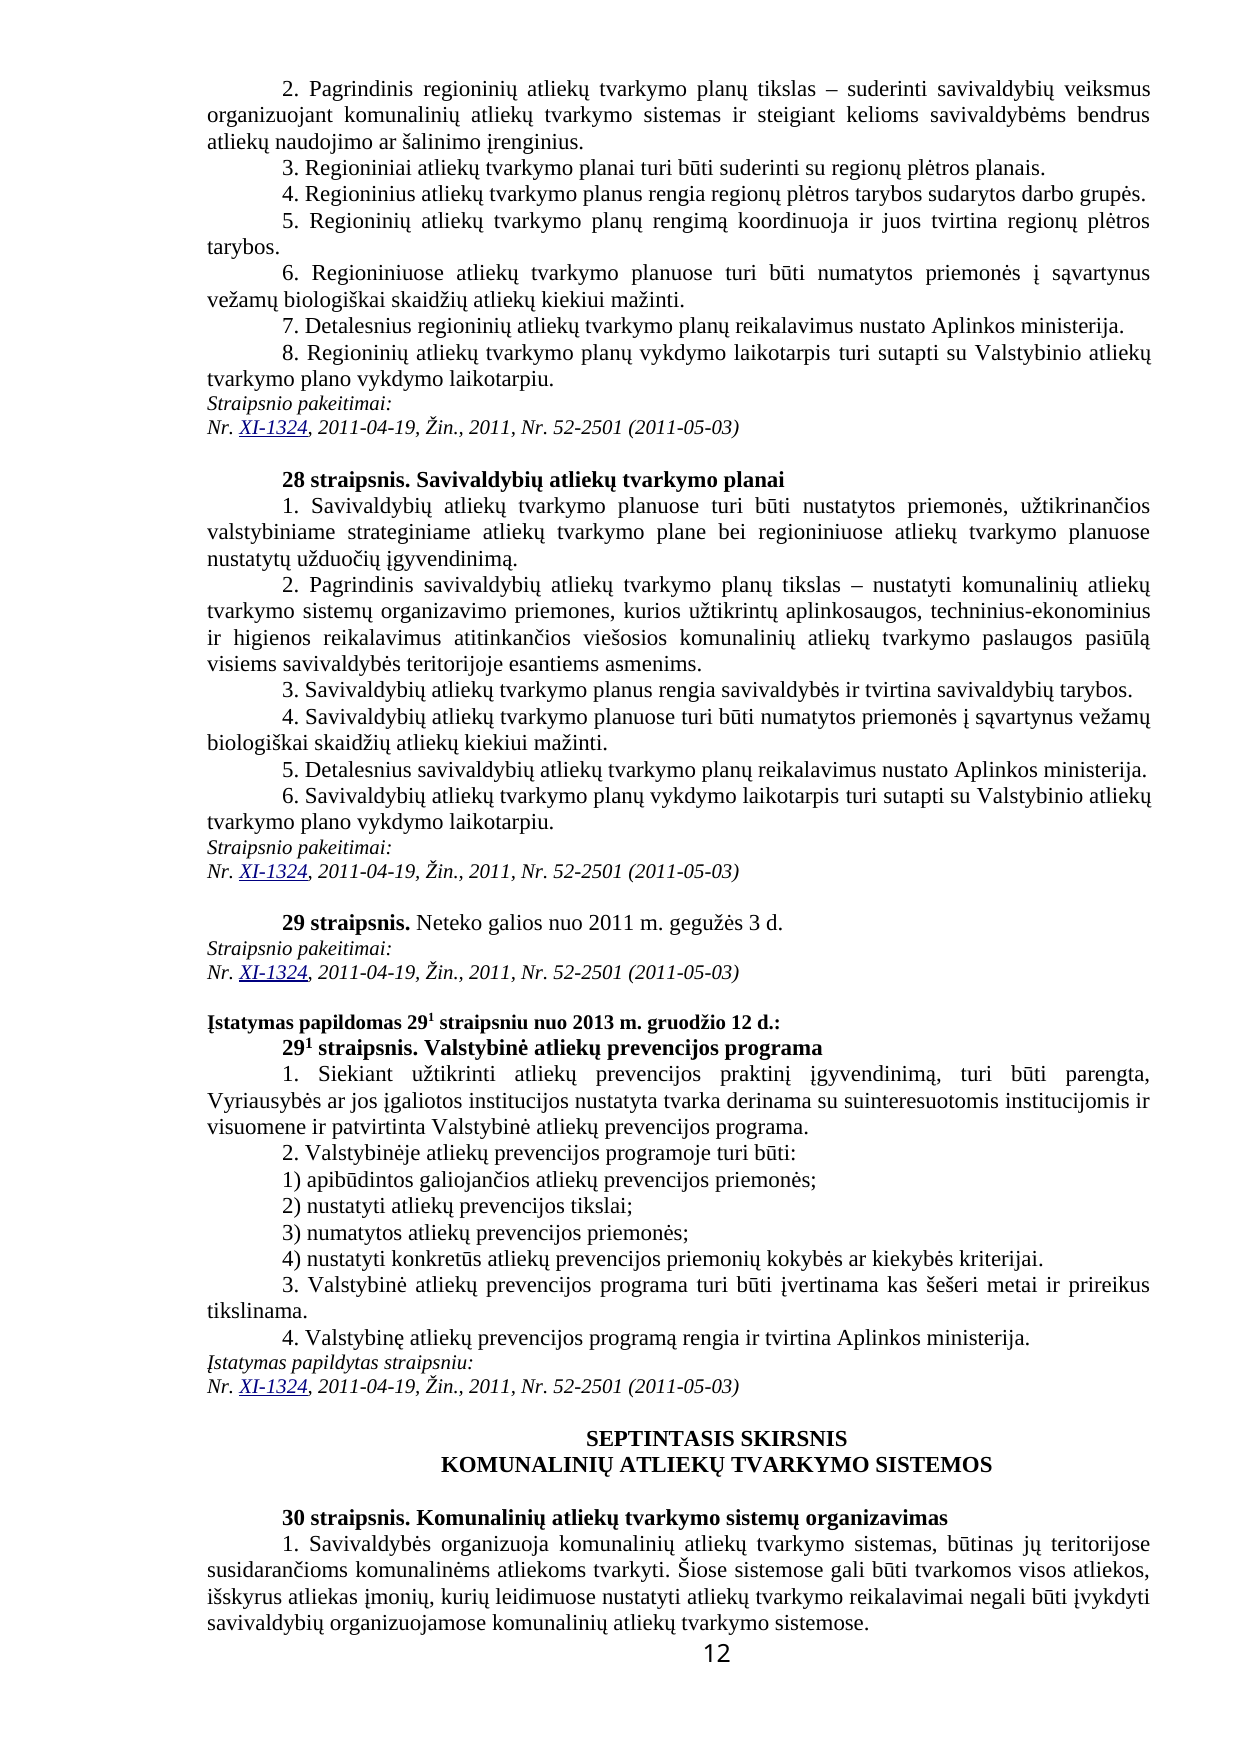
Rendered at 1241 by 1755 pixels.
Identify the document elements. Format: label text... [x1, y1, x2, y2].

text 6. Savivaldybių atliekų tvarkymo planų vykdymo laikotarpis turi sutapti su Valstybinio atliekų tvarkymo plano vykdymo laikotarpiu. [207, 782, 1152, 835]
text 7. Detalesnius regioninių atliekų tvarkymo planų reikalavimus nustato Aplinkos ministerija. [207, 312, 1152, 338]
text 3) numatytos atliekų prevencijos priemonės; [207, 1218, 1152, 1245]
text Nr. XI-1324, 2011-04-19, Žin., 2011, Nr. 52-2501 (2011-05-03) [207, 415, 1152, 439]
text 28 straipsnis. Savivaldybių atliekų tvarkymo planai [207, 466, 1152, 492]
text Straipsnio pakeitimai: [207, 391, 1152, 415]
text septintasis skirsnis [207, 1425, 1152, 1451]
text komunalinių atliekų tvarkymo sistemos [207, 1451, 1152, 1477]
text Nr. XI-1324, 2011-04-19, Žin., 2011, Nr. 52-2501 (2011-05-03) [207, 1374, 1152, 1398]
text 1. Siekiant užtikrinti atliekų prevencijos praktinį įgyvendinimą, turi būti parengta, Vyriausybės ar jos įgaliotos institucijos nustatyta tvarka derinama su suinteresuotomis institucijomis ir visuomene ir patvirtinta Valstybinė atliekų prevencijos programa. [207, 1060, 1152, 1139]
text 4. Valstybinę atliekų prevencijos programą rengia ir tvirtina Aplinkos ministerija. [207, 1324, 1152, 1350]
text Įstatymas papildomas 291 straipsniu nuo 2013 m. gruodžio 12 d.: [207, 1010, 1152, 1034]
text Įstatymas papildytas straipsniu: [207, 1350, 1152, 1374]
text 4) nustatyti konkretūs atliekų prevencijos priemonių kokybės ar kiekybės kriterijai. [207, 1245, 1152, 1271]
text 1. Savivaldybių atliekų tvarkymo planuose turi būti nustatytos priemonės, užtikrinančios valstybiniame strateginiame atliekų tvarkymo plane bei regioniniuose atliekų tvarkymo planuose nustatytų užduočių įgyvendinimą. [207, 492, 1152, 571]
text 4. Savivaldybių atliekų tvarkymo planuose turi būti numatytos priemonės į sąvartynus vežamų biologiškai skaidžių atliekų kiekiui mažinti. [207, 703, 1152, 756]
text Straipsnio pakeitimai: [207, 835, 1152, 859]
text 3. Savivaldybių atliekų tvarkymo planus rengia savivaldybės ir tvirtina savivaldybių tarybos. [207, 677, 1152, 703]
text 2. Pagrindinis savivaldybių atliekų tvarkymo planų tikslas – nustatyti komunalinių atliekų tvarkymo sistemų organizavimo priemones, kurios užtikrintų aplinkosaugos, techninius-ekonominius ir higienos reikalavimus atitinkančios viešosios komunalinių atliekų tvarkymo paslaugos pasiūlą visiems savivaldybės teritorijoje esantiems asmenims. [207, 571, 1152, 677]
text 30 straipsnis. Komunalinių atliekų tvarkymo sistemų organizavimas [207, 1504, 1152, 1530]
text Straipsnio pakeitimai: [207, 936, 1152, 959]
text 5. Detalesnius savivaldybių atliekų tvarkymo planų reikalavimus nustato Aplinkos ministerija. [207, 756, 1152, 782]
text 29 straipsnis. Neteko galios nuo 2011 m. gegužės 3 d. [207, 909, 1152, 936]
text 3. Valstybinė atliekų prevencijos programa turi būti įvertinama kas šešeri metai ir prireikus tikslinama. [207, 1271, 1152, 1324]
text 5. Regioninių atliekų tvarkymo planų rengimą koordinuoja ir juos tvirtina regionų plėtros tarybos. [207, 207, 1152, 259]
text 1) apibūdintos galiojančios atliekų prevencijos priemonės; [207, 1166, 1152, 1192]
text 8. Regioninių atliekų tvarkymo planų vykdymo laikotarpis turi sutapti su Valstybinio atliekų tvarkymo plano vykdymo laikotarpiu. [207, 338, 1152, 391]
text 1. Savivaldybės organizuoja komunalinių atliekų tvarkymo sistemas, būtinas jų teritorijose susidarančioms komunalinėms atliekoms tvarkyti. Šiose sistemose gali būti tvarkomos visos atliekos, išskyrus atliekas įmonių, kurių leidimuose nustatyti atliekų tvarkymo reikalavimai negali būti įvykdyti savivaldybių organizuojamose komunalinių atliekų tvarkymo sistemose. [207, 1530, 1152, 1636]
text 2. Valstybinėje atliekų prevencijos programoje turi būti: [207, 1139, 1152, 1166]
text 3. Regioniniai atliekų tvarkymo planai turi būti suderinti su regionų plėtros planais. [207, 154, 1152, 180]
text 2) nustatyti atliekų prevencijos tikslai; [207, 1192, 1152, 1218]
text 2. Pagrindinis regioninių atliekų tvarkymo planų tikslas – suderinti savivaldybių veiksmus organizuojant komunalinių atliekų tvarkymo sistemas ir steigiant kelioms savivaldybėms bendrus atliekų naudojimo ar šalinimo įrenginius. [207, 75, 1152, 154]
text 291 straipsnis. Valstybinė atliekų prevencijos programa [207, 1034, 1152, 1060]
text Nr. XI-1324, 2011-04-19, Žin., 2011, Nr. 52-2501 (2011-05-03) [207, 859, 1152, 883]
text Nr. XI-1324, 2011-04-19, Žin., 2011, Nr. 52-2501 (2011-05-03) [207, 959, 1152, 984]
text 6. Regioniniuose atliekų tvarkymo planuose turi būti numatytos priemonės į sąvartynus vežamų biologiškai skaidžių atliekų kiekiui mažinti. [207, 259, 1152, 312]
text 4. Regioninius atliekų tvarkymo planus rengia regionų plėtros tarybos sudarytos darbo grupės. [207, 180, 1152, 207]
